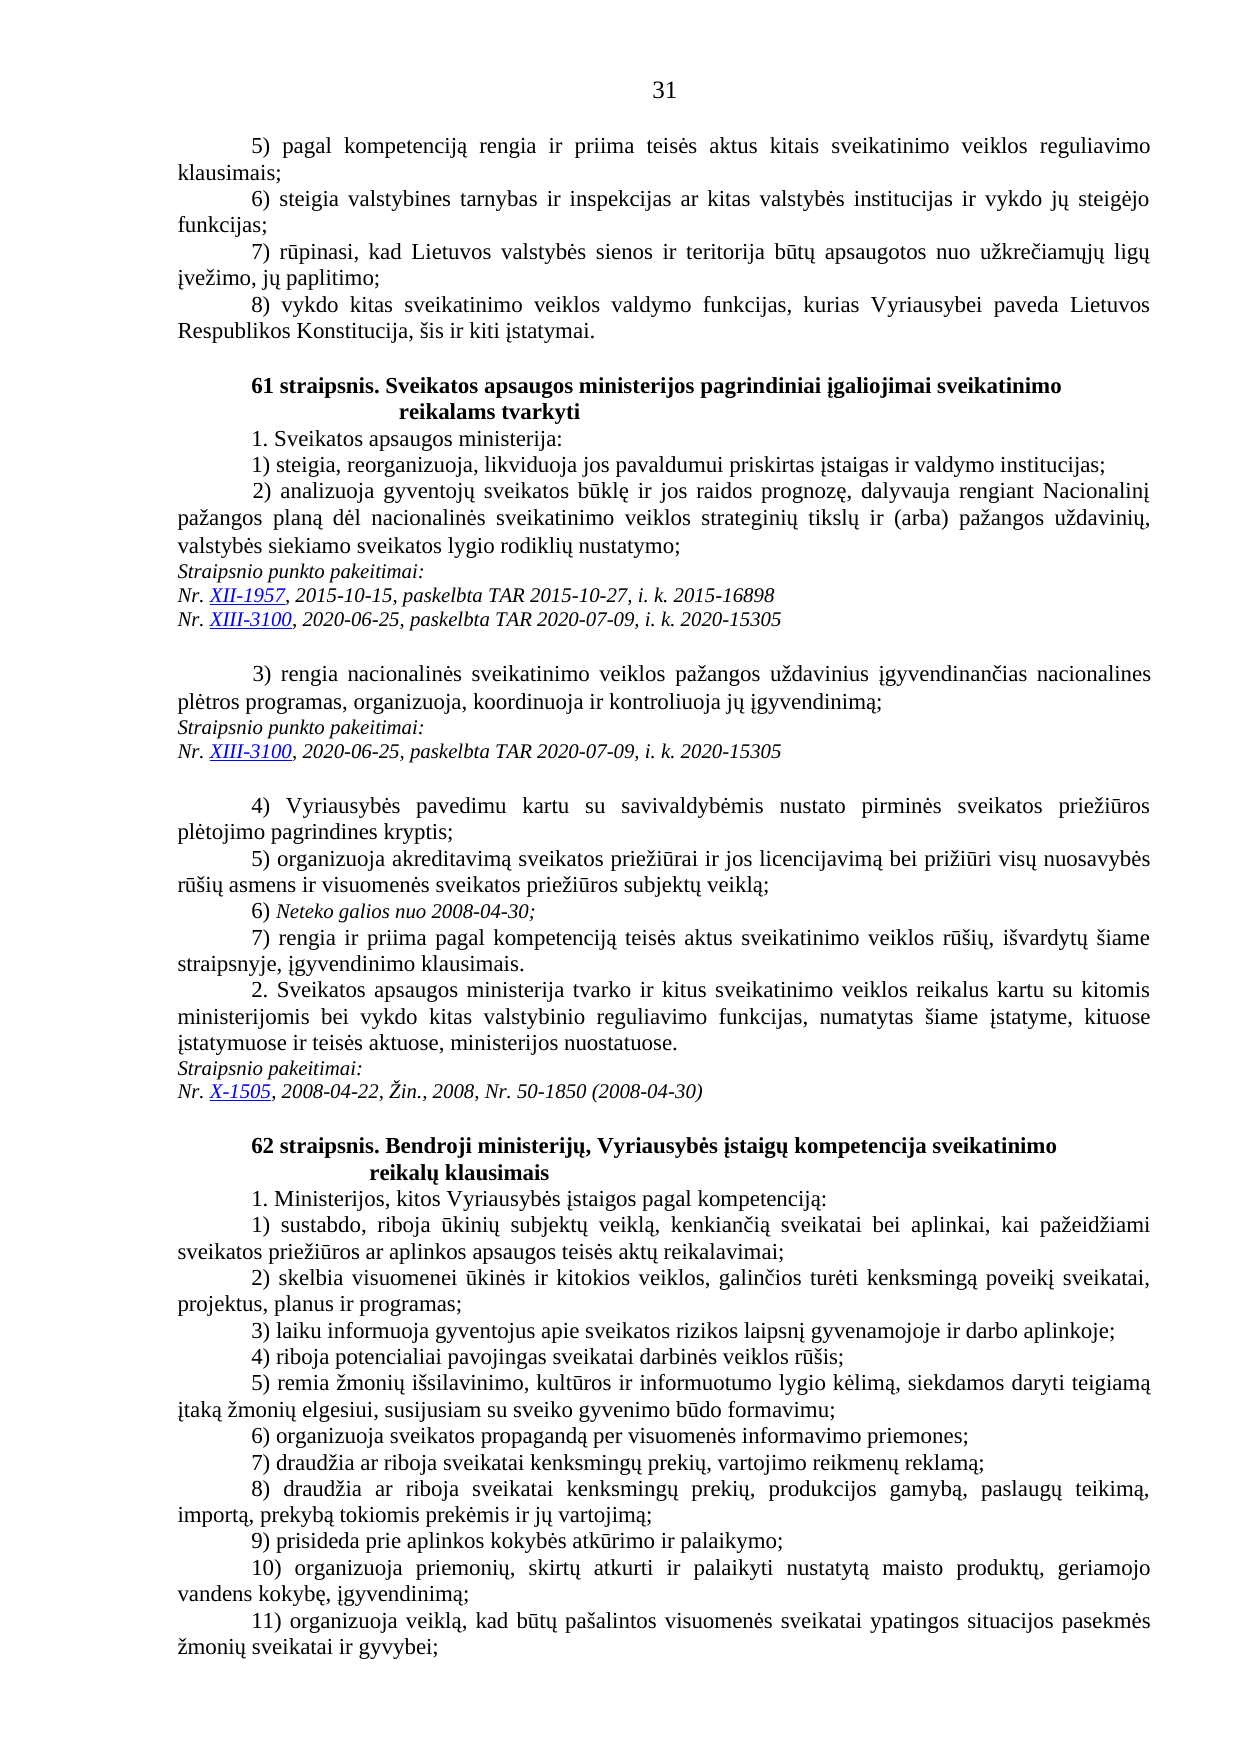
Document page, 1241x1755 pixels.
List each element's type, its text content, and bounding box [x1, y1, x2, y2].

text 6) Neteko galios nuo 2008-04-30; [177, 897, 1152, 924]
text 4) Vyriausybės pavedimu kartu su savivaldybėmis nustato pirminės sveikatos priežiūros plėtojimo pagrindines kryptis; [177, 792, 1152, 844]
text 2. Sveikatos apsaugos ministerija tvarko ir kitus sveikatinimo veiklos reikalus kartu su kitomis ministerijomis bei vykdo kitas valstybinio reguliavimo funkcijas, numatytas šiame įstatyme, kituose įstatymuose ir teisės aktuose, ministerijos nuostatuose. [177, 976, 1152, 1055]
text 3) rengia nacionalinės sveikatinimo veiklos pažangos uždavinius įgyvendinančias nacionalines plėtros programas, organizuoja, koordinuoja ir kontroliuoja jų įgyvendinimą; [177, 660, 1152, 715]
text reikalų klausimais [369, 1159, 1152, 1185]
text 61 straipsnis. Sveikatos apsaugos ministerijos pagrindiniai įgaliojimai sveikatinimo [177, 372, 1152, 398]
text Straipsnio punkto pakeitimai: [177, 559, 1152, 583]
text Straipsnio punkto pakeitimai: [177, 715, 1152, 739]
text 62 straipsnis. Bendroji ministerijų, Vyriausybės įstaigų kompetencija sveikatinimo [177, 1132, 1152, 1159]
text 2) analizuoja gyventojų sveikatos būklę ir jos raidos prognozę, dalyvauja rengiant Nacionalinį pažangos planą dėl nacionalinės sveikatinimo veiklos strateginių tikslų ir (arba) pažangos uždavinių, valstybės siekiamo sveikatos lygio rodiklių nustatymo; [177, 477, 1152, 559]
text 7) rengia ir priima pagal kompetenciją teisės aktus sveikatinimo veiklos rūšių, išvardytų šiame straipsnyje, įgyvendinimo klausimais. [177, 924, 1152, 976]
text 2) skelbia visuomenei ūkinės ir kitokios veiklos, galinčios turėti kenksmingą poveikį sveikatai, projektus, planus ir programas; [177, 1264, 1152, 1317]
text 10) organizuoja priemonių, skirtų atkurti ir palaikyti nustatytą maisto produktų, geriamojo vandens kokybę, įgyvendinimą; [177, 1554, 1152, 1607]
text 1) steigia, reorganizuoja, likviduoja jos pavaldumui priskirtas įstaigas ir valdymo institucijas; [177, 451, 1152, 477]
text 8) vykdo kitas sveikatinimo veiklos valdymo funkcijas, kurias Vyriausybei paveda Lietuvos Respublikos Konstitucija, šis ir kiti įstatymai. [177, 291, 1152, 343]
text 6) organizuoja sveikatos propagandą per visuomenės informavimo priemones; [177, 1422, 1152, 1448]
text 1) sustabdo, riboja ūkinių subjektų veiklą, kenkiančią sveikatai bei aplinkai, kai pažeidžiami sveikatos priežiūros ar aplinkos apsaugos teisės aktų reikalavimai; [177, 1211, 1152, 1264]
text 7) rūpinasi, kad Lietuvos valstybės sienos ir teritorija būtų apsaugotos nuo užkrečiamųjų ligų įvežimo, jų paplitimo; [177, 238, 1152, 291]
text 11) organizuoja veiklą, kad būtų pašalintos visuomenės sveikatai ypatingos situacijos pasekmės žmonių sveikatai ir gyvybei; [177, 1607, 1152, 1659]
text Nr. XII-1957, 2015-10-15, paskelbta TAR 2015-10-27, i. k. 2015-16898 [177, 583, 1152, 607]
text 8) draudžia ar riboja sveikatai kenksmingų prekių, produkcijos gamybą, paslaugų teikimą, importą, prekybą tokiomis prekėmis ir jų vartojimą; [177, 1475, 1152, 1528]
text Straipsnio pakeitimai: [177, 1055, 1152, 1079]
text 3) laiku informuoja gyventojus apie sveikatos rizikos laipsnį gyvenamojoje ir darbo aplinkoje; [177, 1317, 1152, 1343]
text 5) organizuoja akreditavimą sveikatos priežiūrai ir jos licencijavimą bei prižiūri visų nuosavybės rūšių asmens ir visuomenės sveikatos priežiūros subjektų veiklą; [177, 844, 1152, 897]
text 5) remia žmonių išsilavinimo, kultūros ir informuotumo lygio kėlimą, siekdamos daryti teigiamą įtaką žmonių elgesiui, susijusiam su sveiko gyvenimo būdo formavimu; [177, 1369, 1152, 1422]
text 9) prisideda prie aplinkos kokybės atkūrimo ir palaikymo; [177, 1528, 1152, 1554]
text reikalams tvarkyti [399, 398, 1152, 425]
text 5) pagal kompetenciją rengia ir priima teisės aktus kitais sveikatinimo veiklos reguliavimo klausimais; [177, 132, 1152, 185]
text Nr. XIII-3100, 2020-06-25, paskelbta TAR 2020-07-09, i. k. 2020-15305 [177, 739, 1152, 763]
text 6) steigia valstybines tarnybas ir inspekcijas ar kitas valstybės institucijas ir vykdo jų steigėjo funkcijas; [177, 185, 1152, 238]
text Nr. XIII-3100, 2020-06-25, paskelbta TAR 2020-07-09, i. k. 2020-15305 [177, 607, 1152, 631]
text 4) riboja potencialiai pavojingas sveikatai darbinės veiklos rūšis; [177, 1343, 1152, 1369]
text Nr. X-1505, 2008-04-22, Žin., 2008, Nr. 50-1850 (2008-04-30) [177, 1079, 1152, 1103]
text 1. Ministerijos, kitos Vyriausybės įstaigos pagal kompetenciją: [177, 1185, 1152, 1211]
text 1. Sveikatos apsaugos ministerija: [177, 425, 1152, 451]
text 7) draudžia ar riboja sveikatai kenksmingų prekių, vartojimo reikmenų reklamą; [177, 1448, 1152, 1475]
